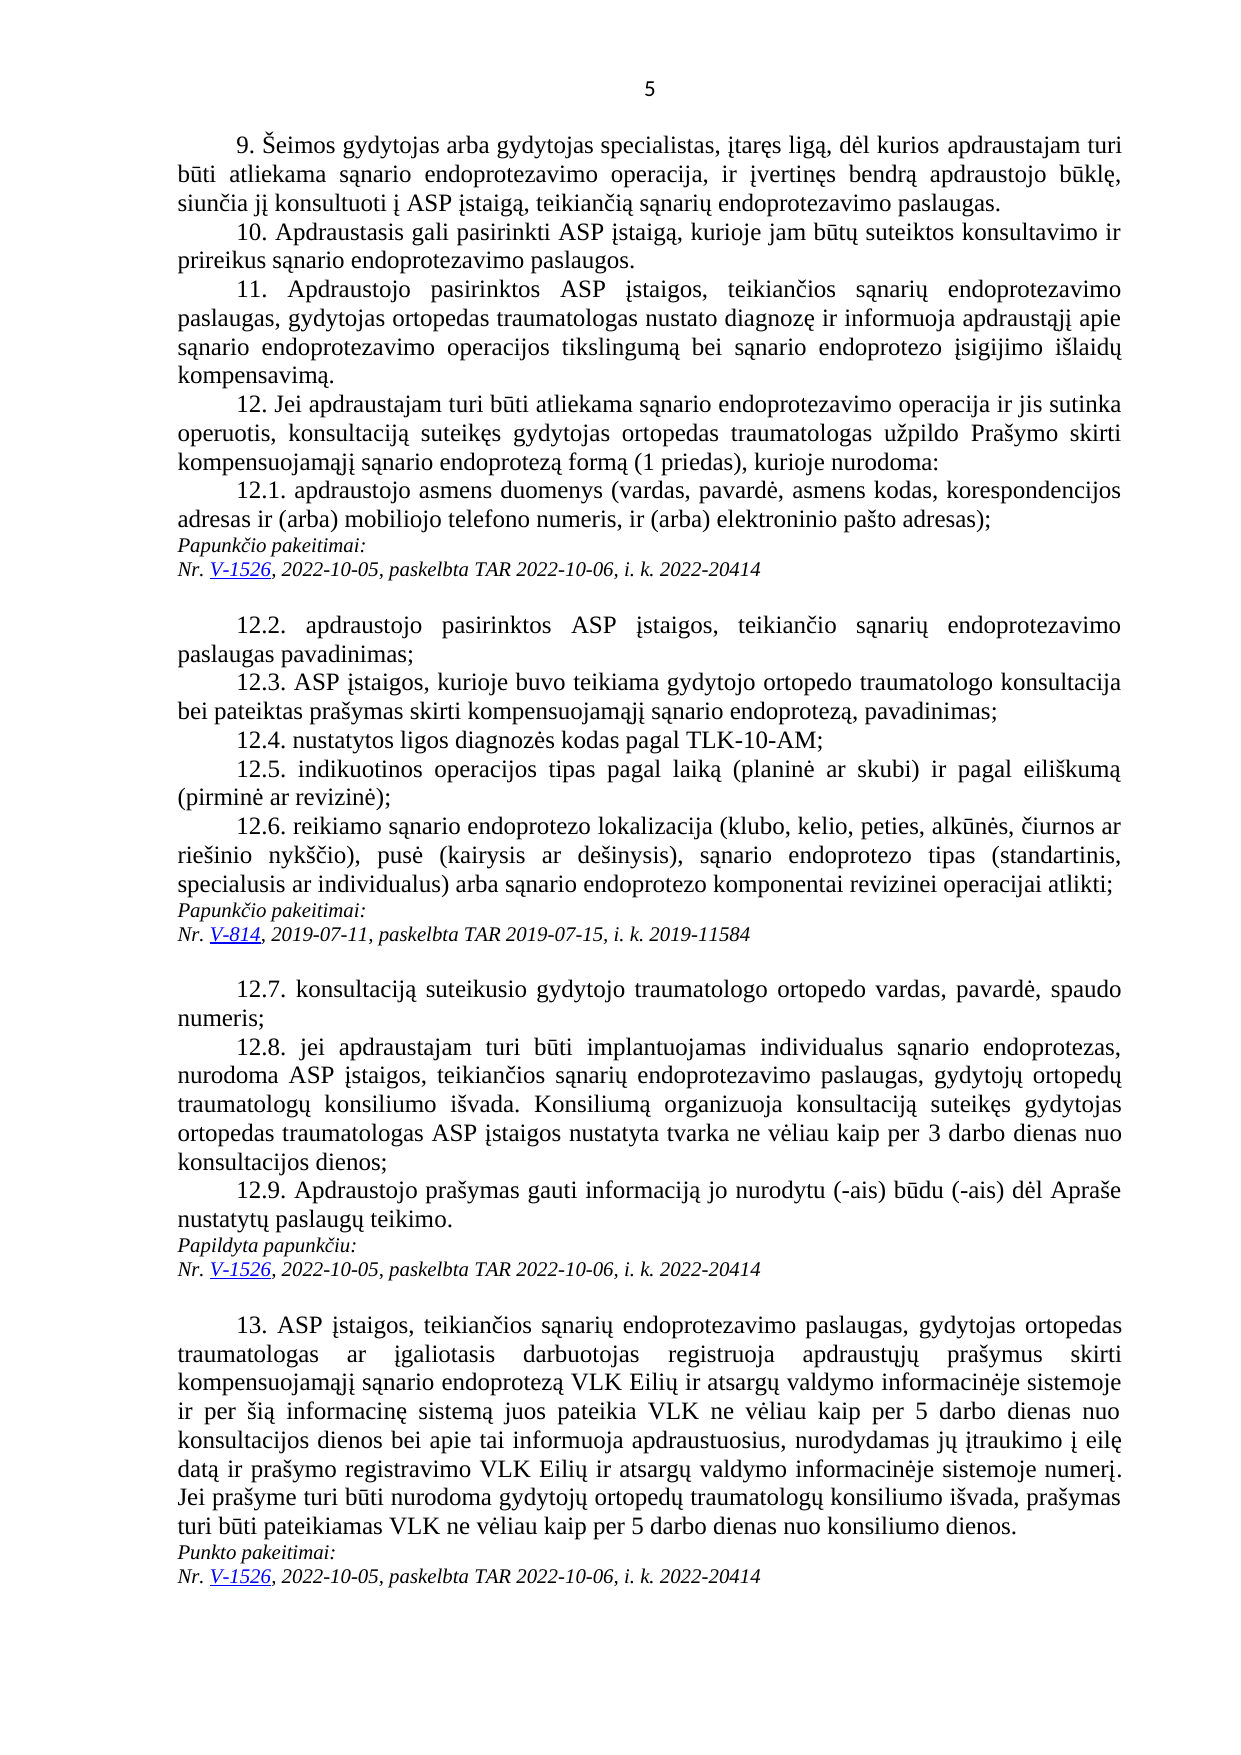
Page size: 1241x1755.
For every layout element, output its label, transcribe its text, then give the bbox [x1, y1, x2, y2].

text Nr. V-814, 2019-07-11, paskelbta TAR 2019-07-15, i. k. 2019-11584 [177, 922, 1122, 946]
text 12.6. reikiamo sąnario endoprotezo lokalizacija (klubo, kelio, peties, alkūnės, čiurnos ar riešinio nykščio), pusė (kairysis ar dešinysis), sąnario endoprotezo tipas (standartinis, specialusis ar individualus) arba sąnario endoprotezo komponentai revizinei operacijai atlikti; [177, 811, 1122, 897]
text Nr. V-1526, 2022-10-05, paskelbta TAR 2022-10-06, i. k. 2022-20414 [177, 1564, 1122, 1588]
text Punkto pakeitimai: [177, 1540, 1122, 1564]
text Papunkčio pakeitimai: [177, 897, 1122, 922]
text 12.3. ASP įstaigos, kurioje buvo teikiama gydytojo ortopedo traumatologo konsultacija bei pateiktas prašymas skirti kompensuojamąjį sąnario endoprotezą, pavadinimas; [177, 667, 1122, 725]
text 11. Apdraustojo pasirinktos ASP įstaigos, teikiančios sąnarių endoprotezavimo paslaugas, gydytojas ortopedas traumatologas nustato diagnozę ir informuoja apdraustąjį apie sąnario endoprotezavimo operacijos tikslingumą bei sąnario endoprotezo įsigijimo išlaidų kompensavimą. [177, 274, 1122, 389]
text 12.8. jei apdraustajam turi būti implantuojamas individualus sąnario endoprotezas, nurodoma ASP įstaigos, teikiančios sąnarių endoprotezavimo paslaugas, gydytojų ortopedų traumatologų konsiliumo išvada. Konsiliumą organizuoja konsultaciją suteikęs gydytojas ortopedas traumatologas ASP įstaigos nustatyta tvarka ne vėliau kaip per 3 darbo dienas nuo konsultacijos dienos; [177, 1032, 1122, 1176]
text Nr. V-1526, 2022-10-05, paskelbta TAR 2022-10-06, i. k. 2022-20414 [177, 557, 1122, 581]
text Papunkčio pakeitimai: [177, 533, 1122, 557]
text 12.5. indikuotinos operacijos tipas pagal laiką (planinė ar skubi) ir pagal eiliškumą (pirminė ar revizinė); [177, 754, 1122, 811]
text 9. Šeimos gydytojas arba gydytojas specialistas, įtaręs ligą, dėl kurios apdraustajam turi būti atliekama sąnario endoprotezavimo operacija, ir įvertinęs bendrą apdraustojo būklę, siunčia jį konsultuoti į ASP įstaigą, teikiančią sąnarių endoprotezavimo paslaugas. [177, 131, 1122, 217]
text 12.4. nustatytos ligos diagnozės kodas pagal TLK-10-AM; [177, 725, 1122, 754]
text 12. Jei apdraustajam turi būti atliekama sąnario endoprotezavimo operacija ir jis sutinka operuotis, konsultaciją suteikęs gydytojas ortopedas traumatologas užpildo Prašymo skirti kompensuojamąjį sąnario endoprotezą formą (1 priedas), kurioje nurodoma: [177, 389, 1122, 476]
text 12.2. apdraustojo pasirinktos ASP įstaigos, teikiančio sąnarių endoprotezavimo paslaugas pavadinimas; [177, 610, 1122, 667]
text 13. ASP įstaigos, teikiančios sąnarių endoprotezavimo paslaugas, gydytojas ortopedas traumatologas ar įgaliotasis darbuotojas registruoja apdraustųjų prašymus skirti kompensuojamąjį sąnario endoprotezą VLK Eilių ir atsargų valdymo informacinėje sistemoje ir per šią informacinę sistemą juos pateikia VLK ne vėliau kaip per 5 darbo dienas nuo konsultacijos dienos bei apie tai informuoja apdraustuosius, nurodydamas jų įtraukimo į eilę datą ir prašymo registravimo VLK Eilių ir atsargų valdymo informacinėje sistemoje numerį. Jei prašyme turi būti nurodoma gydytojų ortopedų traumatologų konsiliumo išvada, prašymas turi būti pateikiamas VLK ne vėliau kaip per 5 darbo dienas nuo konsiliumo dienos. [177, 1310, 1122, 1540]
text Nr. V-1526, 2022-10-05, paskelbta TAR 2022-10-06, i. k. 2022-20414 [177, 1257, 1122, 1281]
text 12.1. apdraustojo asmens duomenys (vardas, pavardė, asmens kodas, korespondencijos adresas ir (arba) mobiliojo telefono numeris, ir (arba) elektroninio pašto adresas); [177, 476, 1122, 533]
text Papildyta papunkčiu: [177, 1233, 1122, 1257]
text 12.9. Apdraustojo prašymas gauti informaciją jo nurodytu (-ais) būdu (-ais) dėl Apraše nustatytų paslaugų teikimo. [177, 1176, 1122, 1233]
text 12.7. konsultaciją suteikusio gydytojo traumatologo ortopedo vardas, pavardė, spaudo numeris; [177, 974, 1122, 1032]
text 10. Apdraustasis gali pasirinkti ASP įstaigą, kurioje jam būtų suteiktos konsultavimo ir prireikus sąnario endoprotezavimo paslaugos. [177, 217, 1122, 274]
